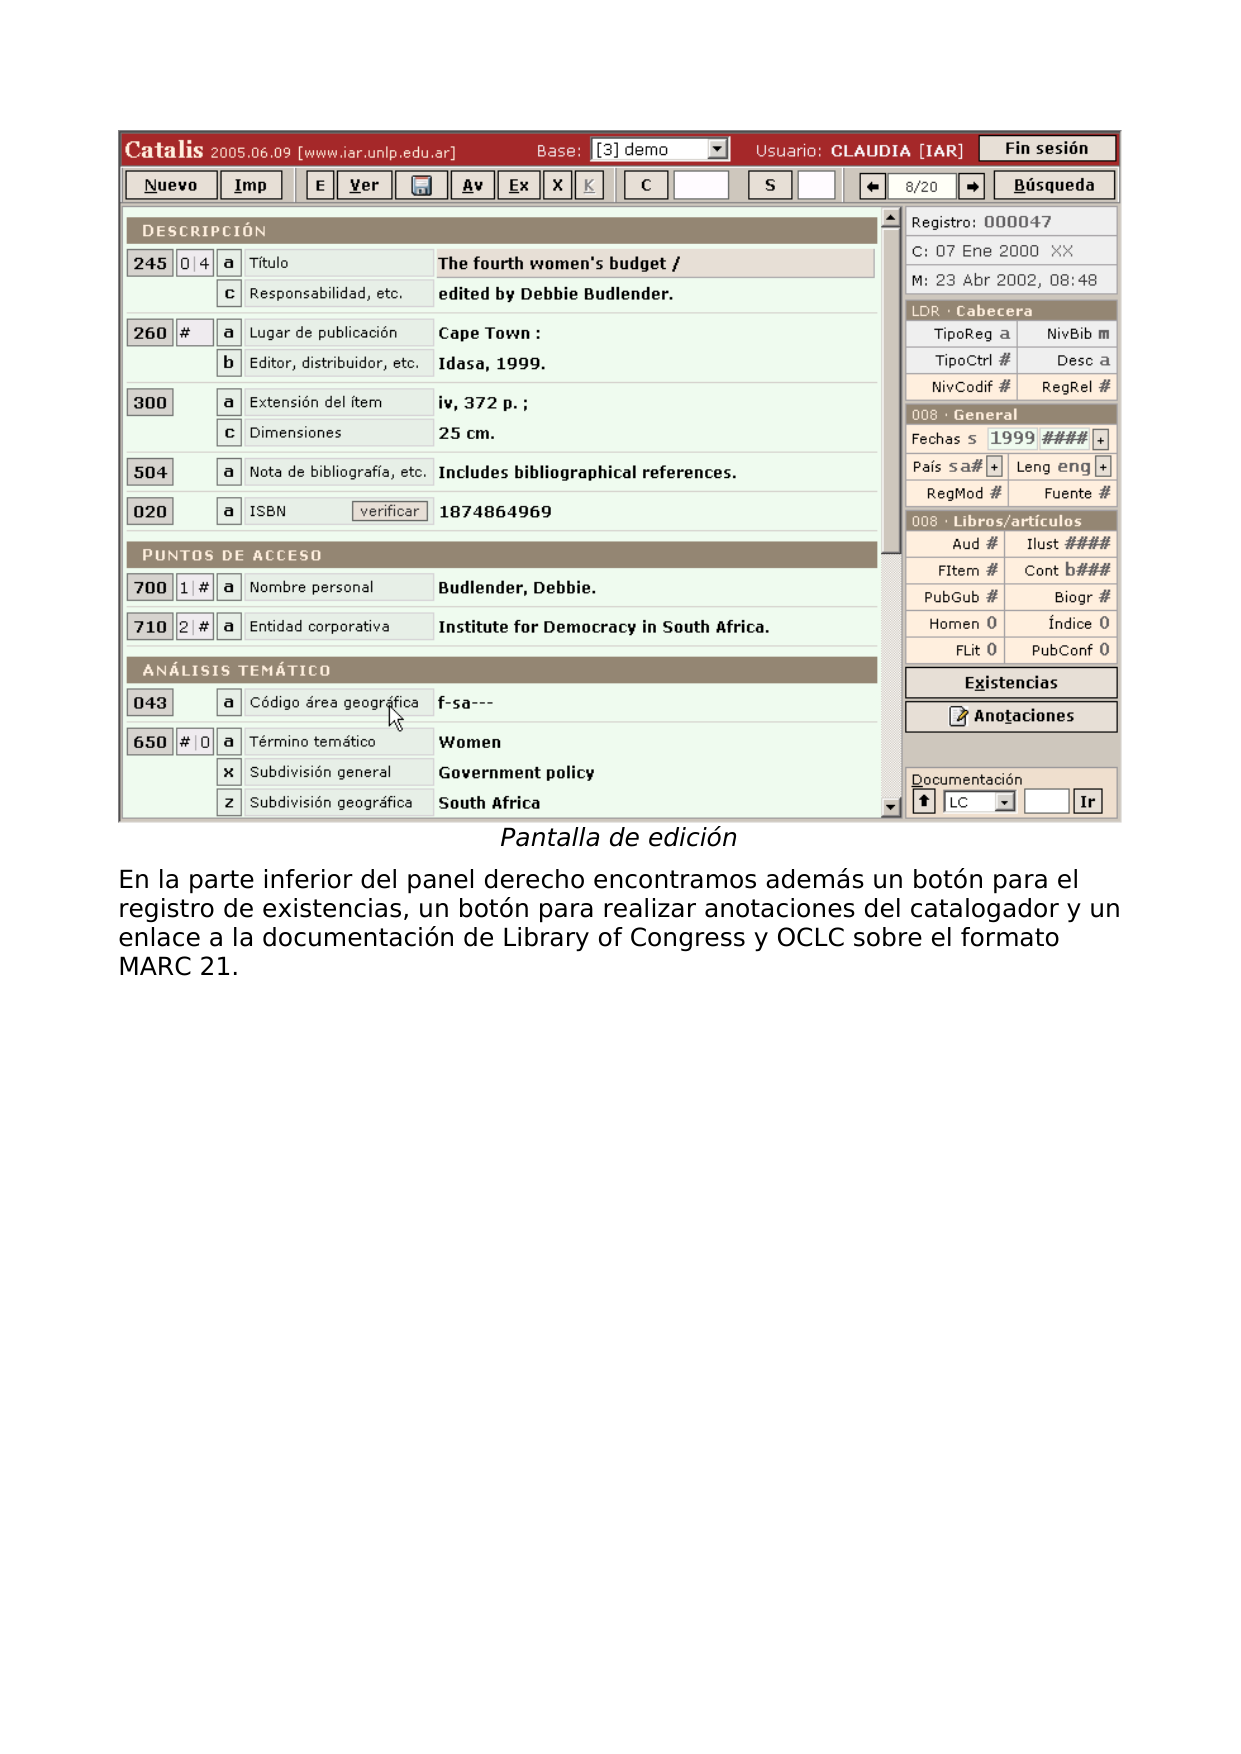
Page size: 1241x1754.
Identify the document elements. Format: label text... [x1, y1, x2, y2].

text En la parte inferior del panel derecho encontramos además un botón para el registro de existencias, un botón para realizar anotaciones del catalogador y un enlace a la documentación de Library of Congress y OCLC sobre el formato MARC 21. [118, 865, 1122, 982]
picture [118, 130, 1123, 824]
text Pantalla de edición [118, 824, 1122, 853]
